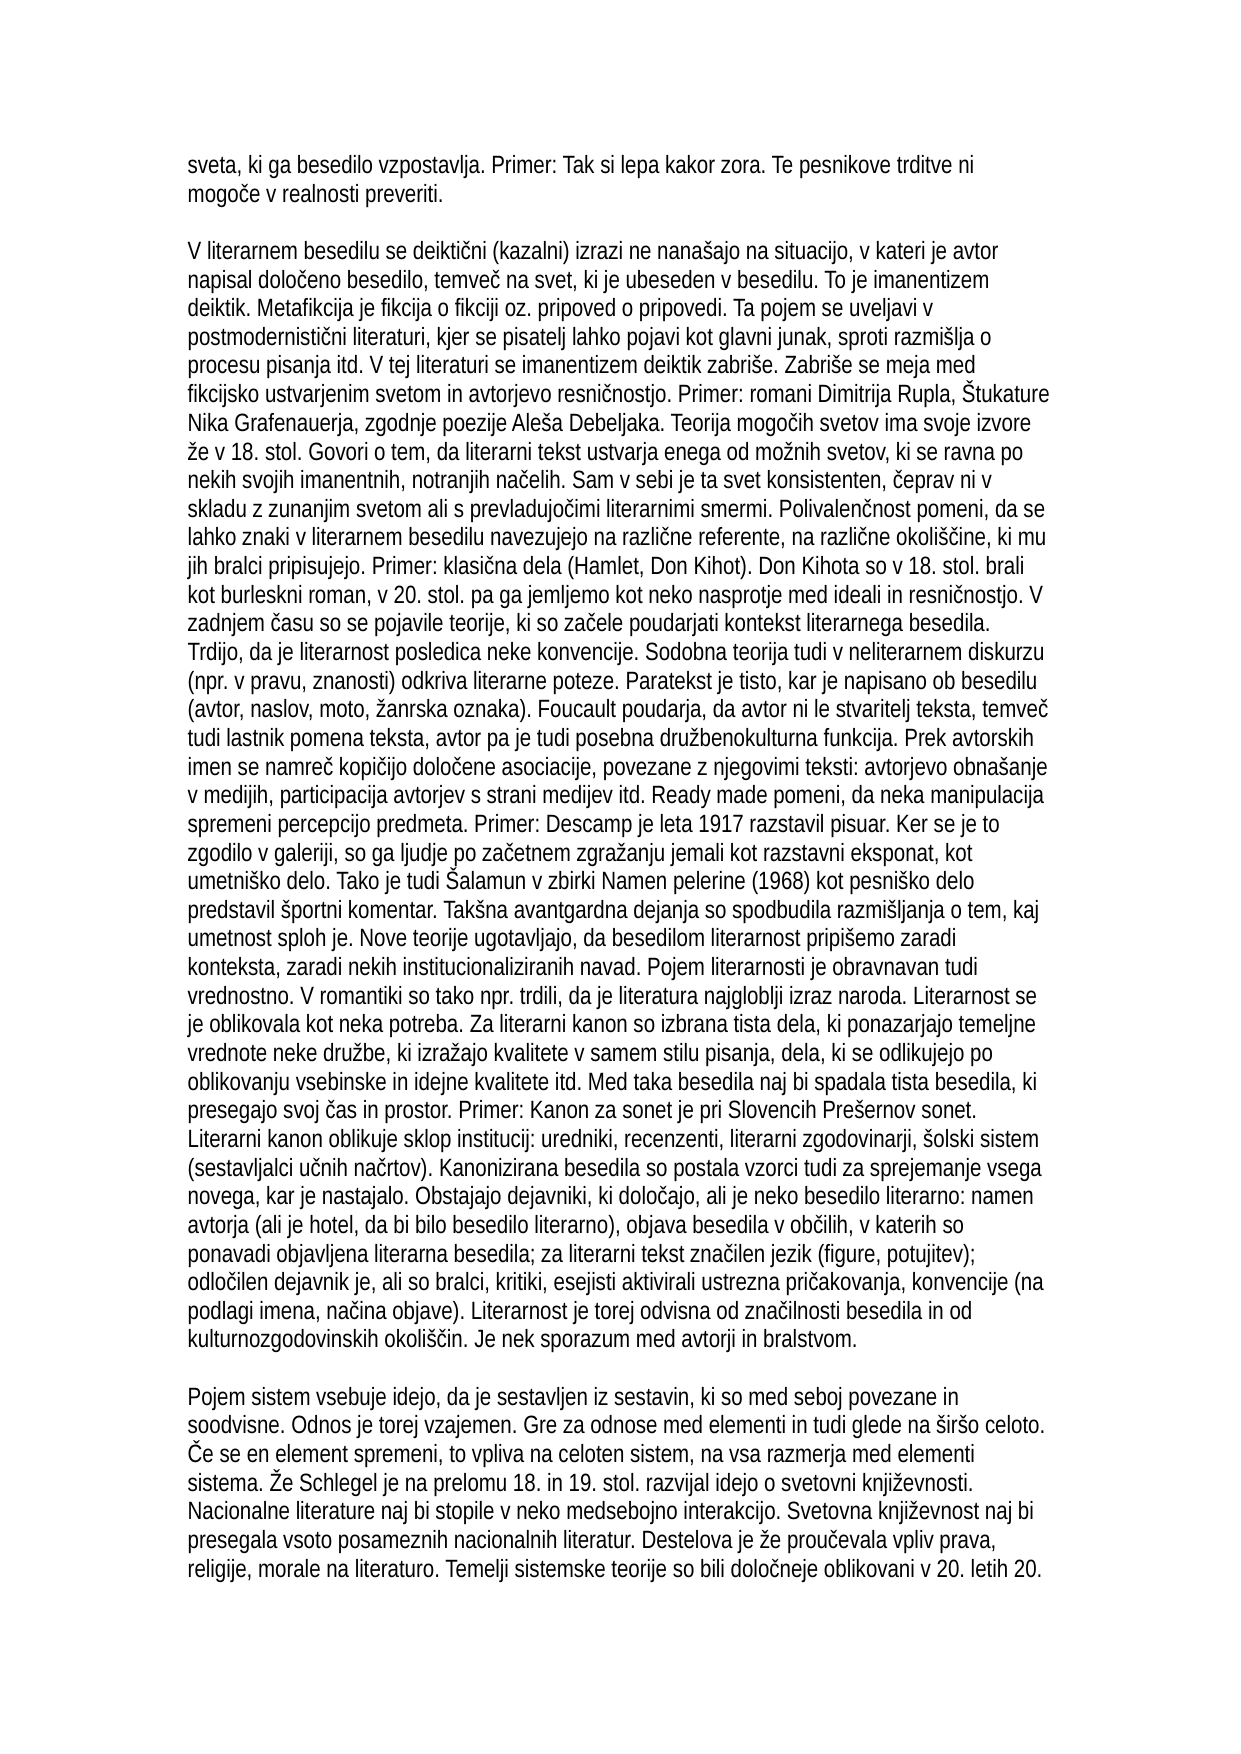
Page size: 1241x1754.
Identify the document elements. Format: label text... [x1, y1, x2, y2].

text Pojem sistem vsebuje idejo, da je sestavljen iz sestavin, ki so med seboj povezane in soodvisne. Odnos je torej vzajemen. Gre za odnose med elementi in tudi glede na širšo celoto. Če se en element spremeni, to vpliva na celoten sistem, na vsa razmerja med elementi sistema. Že Schlegel je na prelomu 18. in 19. stol. razvijal idejo o svetovni književnosti. Nacionalne literature naj bi stopile v neko medsebojno interakcijo. Svetovna književnost naj bi presegala vsoto posameznih nacionalnih literatur. Destelova je že proučevala vpliv prava, religije, morale na literaturo. Temelji sistemske teorije so bili določneje oblikovani v 20. letih 20. [187, 1382, 1053, 1582]
text sveta, ki ga besedilo vzpostavlja. Primer: Tak si lepa kakor zora. Te pesnikove trditve ni mogoče v realnosti preveriti. [187, 150, 1053, 207]
text V literarnem besedilu se deiktični (kazalni) izrazi ne nanašajo na situacijo, v kateri je avtor napisal določeno besedilo, temveč na svet, ki je ubeseden v besedilu. To je imanentizem deiktik. Metafikcija je fikcija o fikciji oz. pripoved o pripovedi. Ta pojem se uveljavi v postmodernistični literaturi, kjer se pisatelj lahko pojavi kot glavni junak, sproti razmišlja o procesu pisanja itd. V tej literaturi se imanentizem deiktik zabriše. Zabriše se meja med fikcijsko ustvarjenim svetom in avtorjevo resničnostjo. Primer: romani Dimitrija Rupla, Štukature Nika Grafenauerja, zgodnje poezije Aleša Debeljaka. Teorija mogočih svetov ima svoje izvore že v 18. stol. Govori o tem, da literarni tekst ustvarja enega od možnih svetov, ki se ravna po nekih svojih imanentnih, notranjih načelih. Sam v sebi je ta svet konsistenten, čeprav ni v skladu z zunanjim svetom ali s prevladujočimi literarnimi smermi. Polivalenčnost pomeni, da se lahko znaki v literarnem besedilu navezujejo na različne referente, na različne okoliščine, ki mu jih bralci pripisujejo. Primer: klasična dela (Hamlet, Don Kihot). Don Kihota so v 18. stol. brali kot burleskni roman, v 20. stol. pa ga jemljemo kot neko nasprotje med ideali in resničnostjo. V zadnjem času so se pojavile teorije, ki so začele poudarjati kontekst literarnega besedila. Trdijo, da je literarnost posledica neke konvencije. Sodobna teorija tudi v neliterarnem diskurzu (npr. v pravu, znanosti) odkriva literarne poteze. Paratekst je tisto, kar je napisano ob besedilu (avtor, naslov, moto, žanrska oznaka). Foucault poudarja, da avtor ni le stvaritelj teksta, temveč tudi lastnik pomena teksta, avtor pa je tudi posebna družbenokulturna funkcija. Prek avtorskih imen se namreč kopičijo določene asociacije, povezane z njegovimi teksti: avtorjevo obnašanje v medijih, participacija avtorjev s strani medijev itd. Ready made pomeni, da neka manipulacija spremeni percepcijo predmeta. Primer: Descamp je leta 1917 razstavil pisuar. Ker se je to zgodilo v galeriji, so ga ljudje po začetnem zgražanju jemali kot razstavni eksponat, kot umetniško delo. Tako je tudi Šalamun v zbirki Namen pelerine (1968) kot pesniško delo predstavil športni komentar. Takšna avantgardna dejanja so spodbudila razmišljanja o tem, kaj umetnost sploh je. Nove teorije ugotavljajo, da besedilom literarnost pripišemo zaradi konteksta, zaradi nekih institucionaliziranih navad. Pojem literarnosti je obravnavan tudi vrednostno. V romantiki so tako npr. trdili, da je literatura najgloblji izraz naroda. Literarnost se je oblikovala kot neka potreba. Za literarni kanon so izbrana tista dela, ki ponazarjajo temeljne vrednote neke družbe, ki izražajo kvalitete v samem stilu pisanja, dela, ki se odlikujejo po oblikovanju vsebinske in idejne kvalitete itd. Med taka besedila naj bi spadala tista besedila, ki presegajo svoj čas in prostor. Primer: Kanon za sonet je pri Slovencih Prešernov sonet. Literarni kanon oblikuje sklop institucij: uredniki, recenzenti, literarni zgodovinarji, šolski sistem (sestavljalci učnih načrtov). Kanonizirana besedila so postala vzorci tudi za sprejemanje vsega novega, kar je nastajalo. Obstajajo dejavniki, ki določajo, ali je neko besedilo literarno: namen avtorja (ali je hotel, da bi bilo besedilo literarno), objava besedila v občilih, v katerih so ponavadi objavljena literarna besedila; za literarni tekst značilen jezik (figure, potujitev); odločilen dejavnik je, ali so bralci, kritiki, esejisti aktivirali ustrezna pričakovanja, konvencije (na podlagi imena, načina objave). Literarnost je torej odvisna od značilnosti besedila in od kulturnozgodovinskih okoliščin. Je nek sporazum med avtorji in bralstvom. [187, 236, 1053, 1353]
